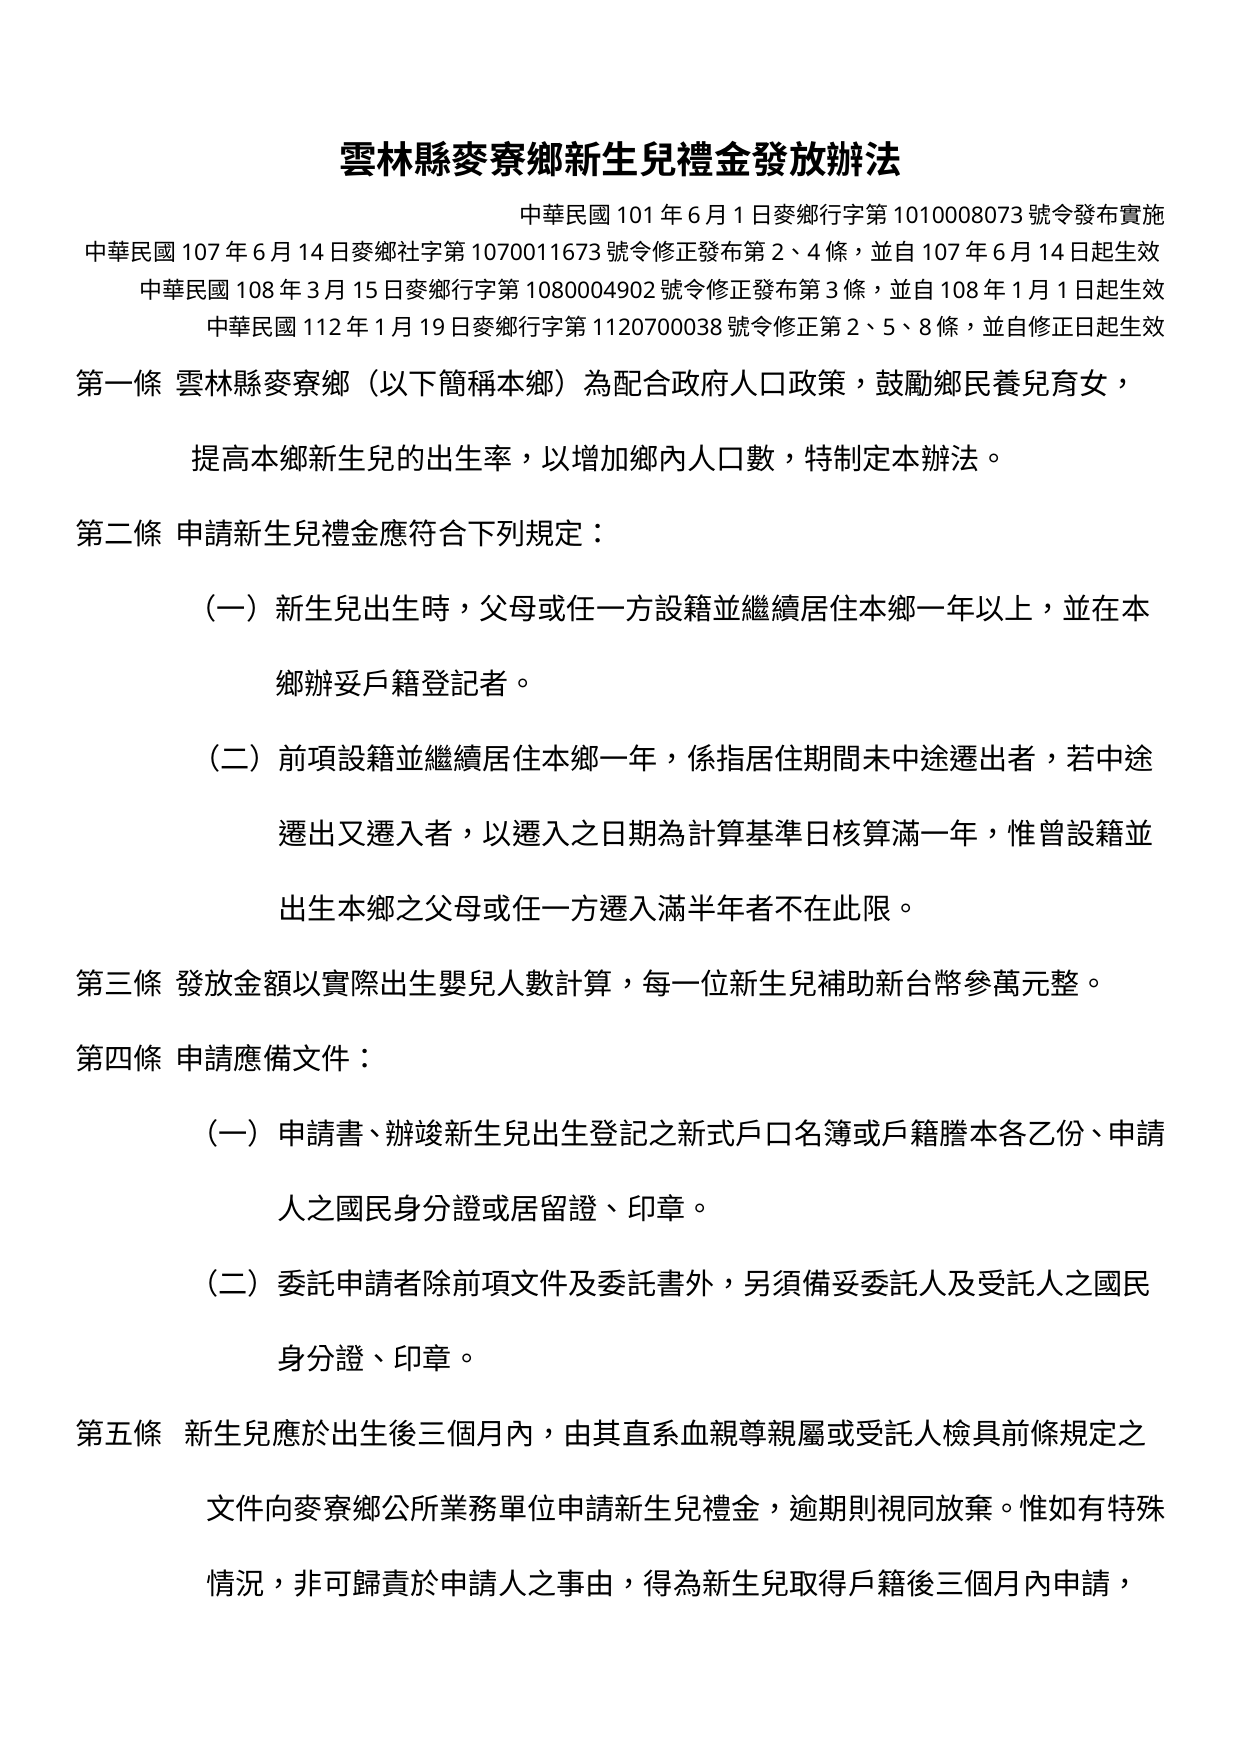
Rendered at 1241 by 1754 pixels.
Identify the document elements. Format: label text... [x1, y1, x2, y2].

text 雲林縣麥寮鄉新生兒禮金發放辦法 [75, 119, 1165, 194]
text 中華民國101年6月1日麥鄉行字第1010008073號令發布實施 [75, 194, 1165, 232]
text 中華民國112年1月19日麥鄉行字第1120700038號令修正第2、5、8條，並自修正日起生效 [75, 307, 1165, 344]
text （一）申請書、辦竣新生兒出生登記之新式戶口名簿或戶籍謄本各乙份、申請人之國民身分證或居留證、印章。 [189, 1094, 1165, 1244]
text （一）新生兒出生時，父母或任一方設籍並繼續居住本鄉一年以上，並在本鄉辦妥戶籍登記者。 [187, 569, 1165, 719]
text 第三條 發放金額以實際出生嬰兒人數計算，每一位新生兒補助新台幣參萬元整。 [75, 944, 1165, 1019]
text 中華民國108年3月15日麥鄉行字第1080004902號令修正發布第3條，並自108年1月1日起生效 [75, 269, 1165, 307]
text 第五條 新生兒應於出生後三個月內，由其直系血親尊親屬或受託人檢具前條規定之文件向麥寮鄉公所業務單位申請新生兒禮金，逾期則視同放棄。惟如有特殊情況，非可歸責於申請人之事由，得為新生兒取得戶籍後三個月內申請， [75, 1394, 1165, 1619]
text 第二條 申請新生兒禮金應符合下列規定： [75, 494, 1165, 569]
text 中華民國107年6月14日麥鄉社字第1070011673號令修正發布第2、4條，並自107年6月14日起生效 [75, 232, 1165, 269]
text （二）委託申請者除前項文件及委託書外，另須備妥委託人及受託人之國民身分證、印章。 [189, 1244, 1165, 1394]
text （二）前項設籍並繼續居住本鄉一年，係指居住期間未中途遷出者，若中途遷出又遷入者，以遷入之日期為計算基準日核算滿一年，惟曾設籍並出生本鄉之父母或任一方遷入滿半年者不在此限。 [191, 719, 1165, 944]
text 第一條 雲林縣麥寮鄉（以下簡稱本鄉）為配合政府人口政策，鼓勵鄉民養兒育女，提高本鄉新生兒的出生率，以增加鄉內人口數，特制定本辦法。 [75, 344, 1165, 494]
text 第四條 申請應備文件： [75, 1019, 1165, 1094]
